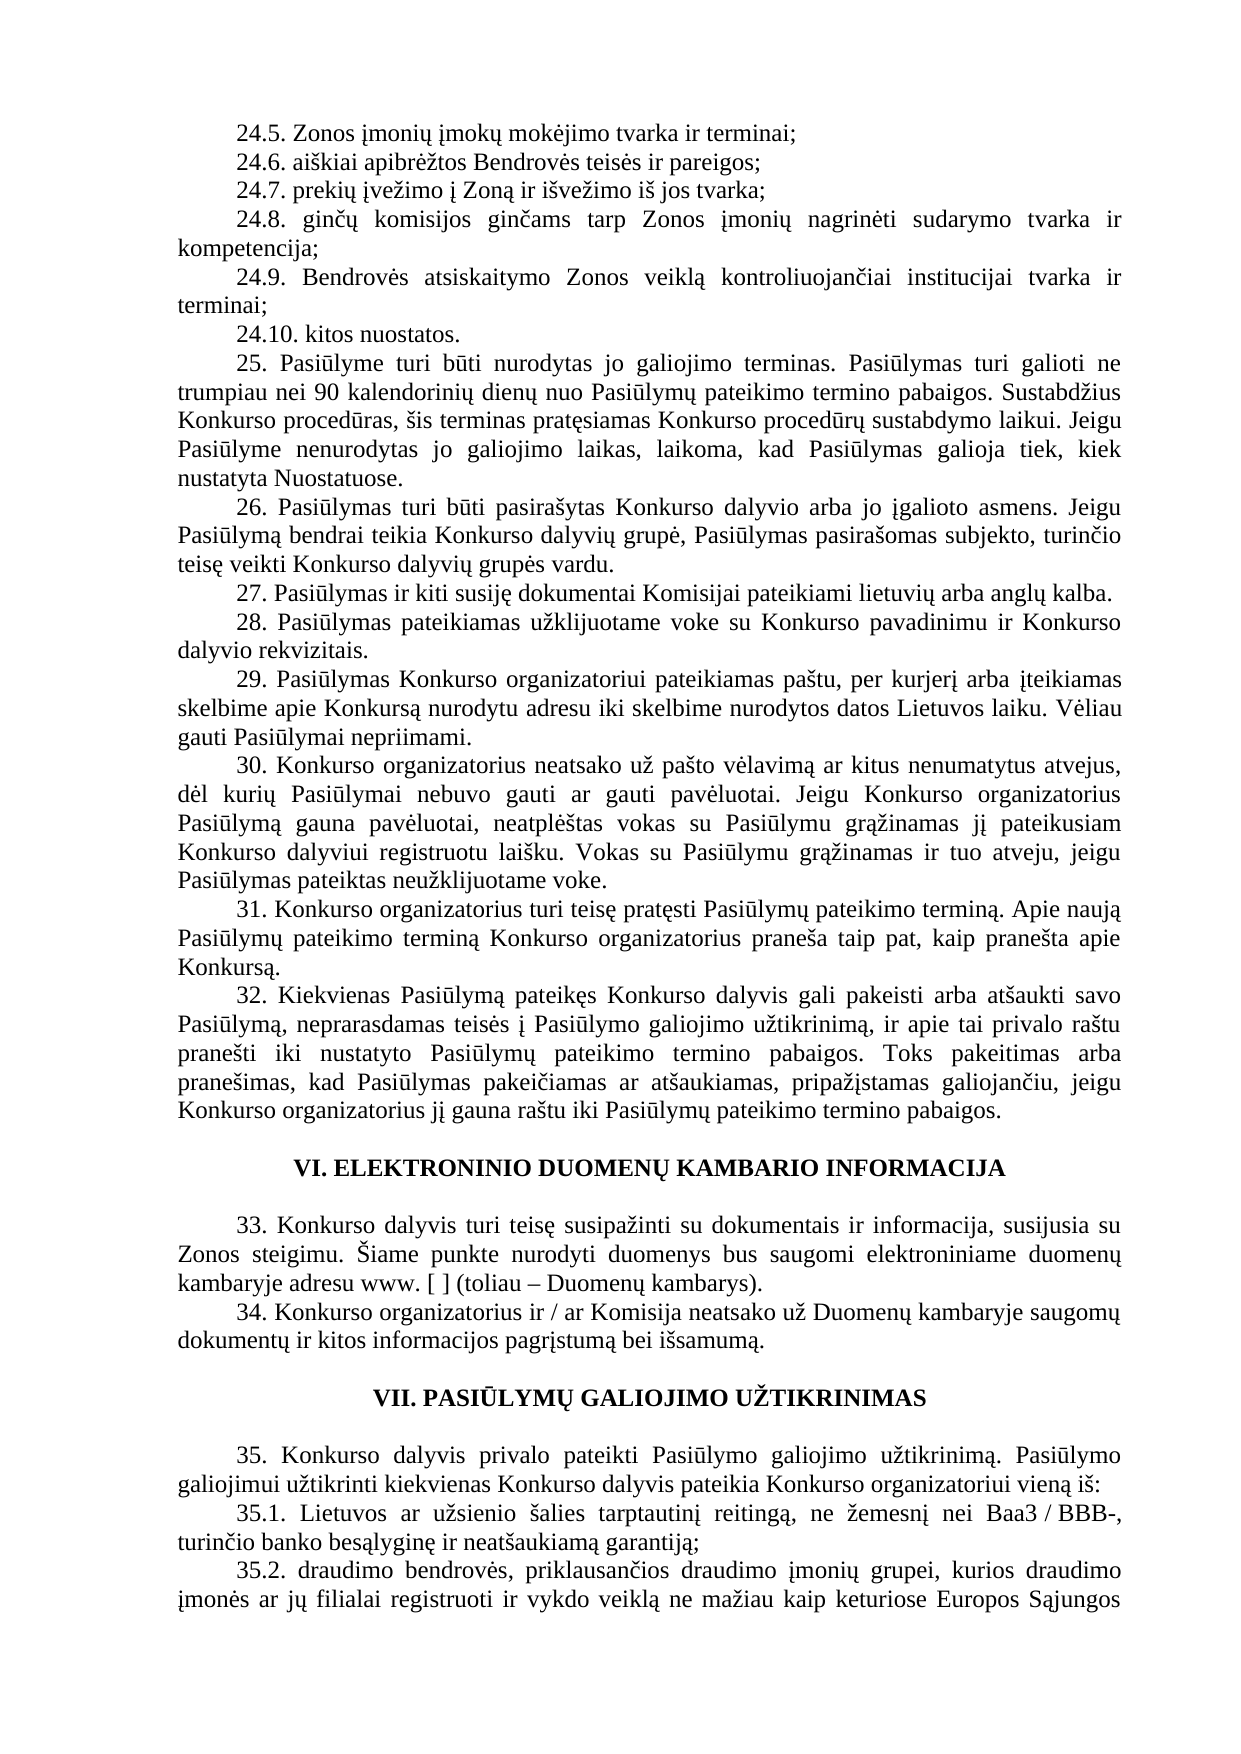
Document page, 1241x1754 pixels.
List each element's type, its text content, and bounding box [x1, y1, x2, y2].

text 33. Konkurso dalyvis turi teisę susipažinti su dokumentais ir informacija, susijusia su Zonos steigimu. Šiame punkte nurodyti duomenys bus saugomi elektroniniame duomenų kambaryje adresu www. [ ] (toliau – Duomenų kambarys). [177, 1211, 1122, 1297]
text 34. Konkurso organizatorius ir / ar Komisija neatsako už Duomenų kambaryje saugomų dokumentų ir kitos informacijos pagrįstumą bei išsamumą. [177, 1297, 1122, 1354]
text 24.8. ginčų komisijos ginčams tarp Zonos įmonių nagrinėti sudarymo tvarka ir kompetencija; [177, 204, 1122, 262]
text 24.7. prekių įvežimo į Zoną ir išvežimo iš jos tvarka; [177, 176, 1122, 204]
text 29. Pasiūlymas Konkurso organizatoriui pateikiamas paštu, per kurjerį arba įteikiamas skelbime apie Konkursą nurodytu adresu iki skelbime nurodytos datos Lietuvos laiku. Vėliau gauti Pasiūlymai nepriimami. [177, 664, 1122, 751]
text 30. Konkurso organizatorius neatsako už pašto vėlavimą ar kitus nenumatytus atvejus, dėl kurių Pasiūlymai nebuvo gauti ar gauti pavėluotai. Jeigu Konkurso organizatorius Pasiūlymą gauna pavėluotai, neatplėštas vokas su Pasiūlymu grąžinamas jį pateikusiam Konkurso dalyviui registruotu laišku. Vokas su Pasiūlymu grąžinamas ir tuo atveju, jeigu Pasiūlymas pateiktas neužklijuotame voke. [177, 751, 1122, 894]
text VI. ELEKTRONINIO DUOMENŲ KAMBARIO INFORMACIJA [177, 1153, 1122, 1182]
text 25. Pasiūlyme turi būti nurodytas jo galiojimo terminas. Pasiūlymas turi galioti ne trumpiau nei 90 kalendorinių dienų nuo Pasiūlymų pateikimo termino pabaigos. Sustabdžius Konkurso procedūras, šis terminas pratęsiamas Konkurso procedūrų sustabdymo laikui. Jeigu Pasiūlyme nenurodytas jo galiojimo laikas, laikoma, kad Pasiūlymas galioja tiek, kiek nustatyta Nuostatuose. [177, 348, 1122, 492]
text 24.6. aiškiai apibrėžtos Bendrovės teisės ir pareigos; [177, 147, 1122, 176]
text 35. Konkurso dalyvis privalo pateikti Pasiūlymo galiojimo užtikrinimą. Pasiūlymo galiojimui užtikrinti kiekvienas Konkurso dalyvis pateikia Konkurso organizatoriui vieną iš: [177, 1441, 1122, 1498]
text 24.9. Bendrovės atsiskaitymo Zonos veiklą kontroliuojančiai institucijai tvarka ir terminai; [177, 262, 1122, 319]
text 28. Pasiūlymas pateikiamas užklijuotame voke su Konkurso pavadinimu ir Konkurso dalyvio rekvizitais. [177, 607, 1122, 664]
text 27. Pasiūlymas ir kiti susiję dokumentai Komisijai pateikiami lietuvių arba anglų kalba. [177, 578, 1122, 607]
text 32. Kiekvienas Pasiūlymą pateikęs Konkurso dalyvis gali pakeisti arba atšaukti savo Pasiūlymą, neprarasdamas teisės į Pasiūlymo galiojimo užtikrinimą, ir apie tai privalo raštu pranešti iki nustatyto Pasiūlymų pateikimo termino pabaigos. Toks pakeitimas arba pranešimas, kad Pasiūlymas pakeičiamas ar atšaukiamas, pripažįstamas galiojančiu, jeigu Konkurso organizatorius jį gauna raštu iki Pasiūlymų pateikimo termino pabaigos. [177, 981, 1122, 1124]
text 35.1. Lietuvos ar užsienio šalies tarptautinį reitingą, ne žemesnį nei Baa3 / BBB-, turinčio banko besąlyginę ir neatšaukiamą garantiją; [177, 1498, 1122, 1556]
text 26. Pasiūlymas turi būti pasirašytas Konkurso dalyvio arba jo įgalioto asmens. Jeigu Pasiūlymą bendrai teikia Konkurso dalyvių grupė, Pasiūlymas pasirašomas subjekto, turinčio teisę veikti Konkurso dalyvių grupės vardu. [177, 492, 1122, 578]
text VII. PASIŪLYMŲ GALIOJIMO UŽTIKRINIMAS [177, 1383, 1122, 1412]
text 24.5. Zonos įmonių įmokų mokėjimo tvarka ir terminai; [177, 118, 1122, 147]
text 31. Konkurso organizatorius turi teisę pratęsti Pasiūlymų pateikimo terminą. Apie naują Pasiūlymų pateikimo terminą Konkurso organizatorius praneša taip pat, kaip pranešta apie Konkursą. [177, 894, 1122, 981]
text 24.10. kitos nuostatos. [177, 319, 1122, 348]
text 35.2. draudimo bendrovės, priklausančios draudimo įmonių grupei, kurios draudimo įmonės ar jų filialai registruoti ir vykdo veiklą ne mažiau kaip keturiose Europos Sąjungos [177, 1556, 1122, 1613]
